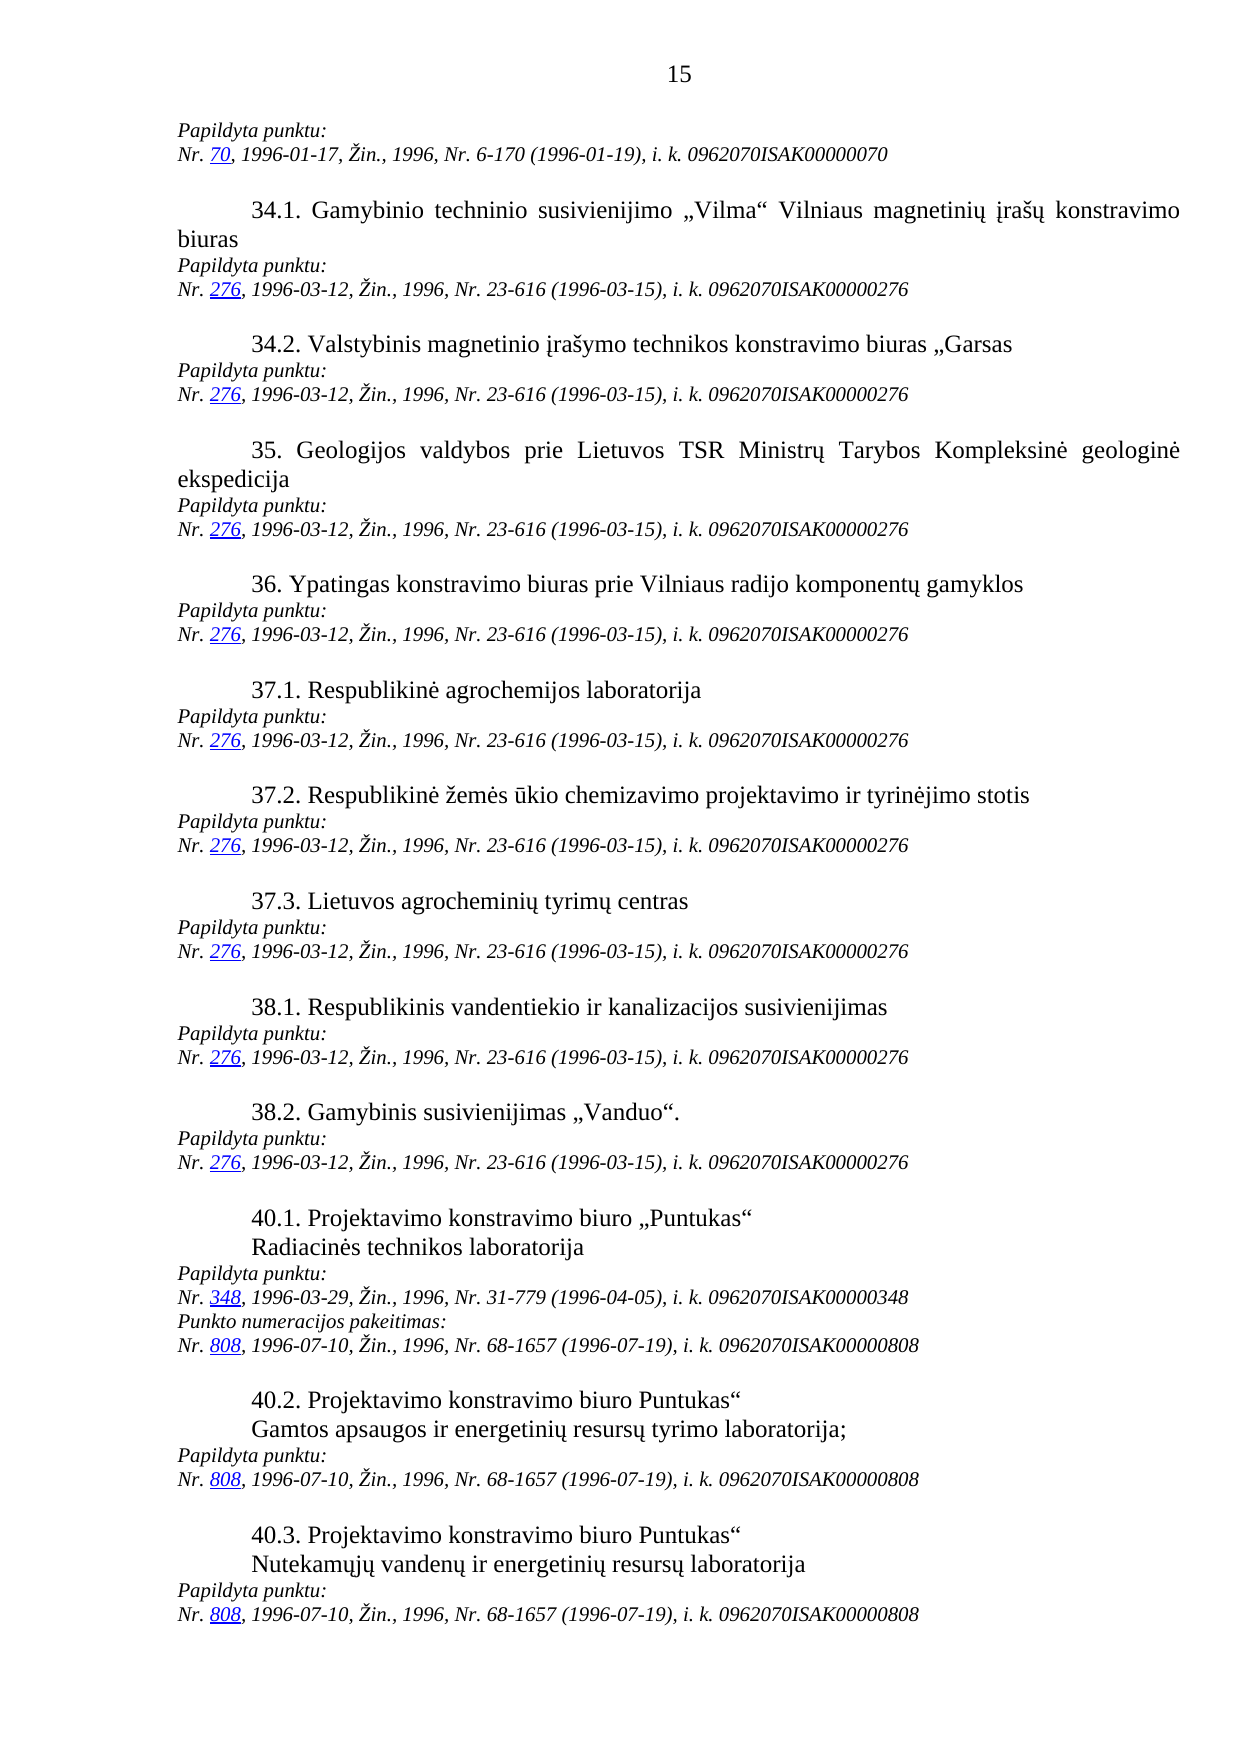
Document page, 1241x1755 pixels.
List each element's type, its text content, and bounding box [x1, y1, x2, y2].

text Nr. 348, 1996-03-29, Žin., 1996, Nr. 31-779 (1996-04-05), i. k. 0962070ISAK00000348 [177, 1285, 1181, 1309]
text Radiacinės technikos laboratorija [177, 1232, 1181, 1261]
text 34.2. Valstybinis magnetinio įrašymo technikos konstravimo biuras „Garsas [177, 329, 1181, 358]
text Nr. 808, 1996-07-10, Žin., 1996, Nr. 68-1657 (1996-07-19), i. k. 0962070ISAK00000808 [177, 1467, 1181, 1491]
text Gamtos apsaugos ir energetinių resursų tyrimo laboratorija; [177, 1414, 1181, 1443]
text 37.2. Respublikinė žemės ūkio chemizavimo projektavimo ir tyrinėjimo stotis [177, 781, 1181, 809]
text 40.1. Projektavimo konstravimo biuro „Puntukas“ [177, 1203, 1181, 1232]
text Papildyta punktu: [177, 358, 1181, 382]
text Nr. 808, 1996-07-10, Žin., 1996, Nr. 68-1657 (1996-07-19), i. k. 0962070ISAK00000808 [177, 1602, 1181, 1626]
text Nr. 70, 1996-01-17, Žin., 1996, Nr. 6-170 (1996-01-19), i. k. 0962070ISAK00000070 [177, 142, 1181, 166]
text Nr. 276, 1996-03-12, Žin., 1996, Nr. 23-616 (1996-03-15), i. k. 0962070ISAK00000276 [177, 517, 1181, 541]
text Nr. 276, 1996-03-12, Žin., 1996, Nr. 23-616 (1996-03-15), i. k. 0962070ISAK00000276 [177, 382, 1181, 406]
text Papildyta punktu: [177, 1577, 1181, 1602]
text Papildyta punktu: [177, 1021, 1181, 1045]
text Nr. 276, 1996-03-12, Žin., 1996, Nr. 23-616 (1996-03-15), i. k. 0962070ISAK00000276 [177, 1150, 1181, 1174]
text 37.3. Lietuvos agrocheminių tyrimų centras [177, 886, 1181, 915]
text 40.2. Projektavimo konstravimo biuro Puntukas“ [177, 1386, 1181, 1414]
text Nr. 808, 1996-07-10, Žin., 1996, Nr. 68-1657 (1996-07-19), i. k. 0962070ISAK00000808 [177, 1333, 1181, 1357]
text Nr. 276, 1996-03-12, Žin., 1996, Nr. 23-616 (1996-03-15), i. k. 0962070ISAK00000276 [177, 939, 1181, 963]
text Papildyta punktu: [177, 492, 1181, 517]
text 36. Ypatingas konstravimo biuras prie Vilniaus radijo komponentų gamyklos [177, 569, 1181, 598]
text Papildyta punktu: [177, 809, 1181, 833]
text 35. Geologijos valdybos prie Lietuvos TSR Ministrų Tarybos Kompleksinė geologinė ekspedicija [177, 435, 1181, 492]
text Nr. 276, 1996-03-12, Žin., 1996, Nr. 23-616 (1996-03-15), i. k. 0962070ISAK00000276 [177, 1045, 1181, 1069]
text 38.1. Respublikinis vandentiekio ir kanalizacijos susivienijimas [177, 992, 1181, 1021]
text 34.1. Gamybinio techninio susivienijimo „Vilma“ Vilniaus magnetinių įrašų konstravimo biuras [177, 195, 1181, 252]
text Papildyta punktu: [177, 118, 1181, 142]
text Nr. 276, 1996-03-12, Žin., 1996, Nr. 23-616 (1996-03-15), i. k. 0962070ISAK00000276 [177, 622, 1181, 646]
text Papildyta punktu: [177, 598, 1181, 622]
text Papildyta punktu: [177, 1126, 1181, 1150]
text 37.1. Respublikinė agrochemijos laboratorija [177, 675, 1181, 704]
text Papildyta punktu: [177, 704, 1181, 728]
text Papildyta punktu: [177, 915, 1181, 939]
text Punkto numeracijos pakeitimas: [177, 1309, 1181, 1333]
text Nutekamųjų vandenų ir energetinių resursų laboratorija [177, 1549, 1181, 1577]
text Papildyta punktu: [177, 252, 1181, 277]
text Nr. 276, 1996-03-12, Žin., 1996, Nr. 23-616 (1996-03-15), i. k. 0962070ISAK00000276 [177, 833, 1181, 857]
text Papildyta punktu: [177, 1261, 1181, 1285]
text 38.2. Gamybinis susivienijimas „Vanduo“. [177, 1097, 1181, 1126]
text 40.3. Projektavimo konstravimo biuro Puntukas“ [177, 1520, 1181, 1549]
text Papildyta punktu: [177, 1443, 1181, 1467]
text Nr. 276, 1996-03-12, Žin., 1996, Nr. 23-616 (1996-03-15), i. k. 0962070ISAK00000276 [177, 728, 1181, 752]
text Nr. 276, 1996-03-12, Žin., 1996, Nr. 23-616 (1996-03-15), i. k. 0962070ISAK00000276 [177, 277, 1181, 301]
